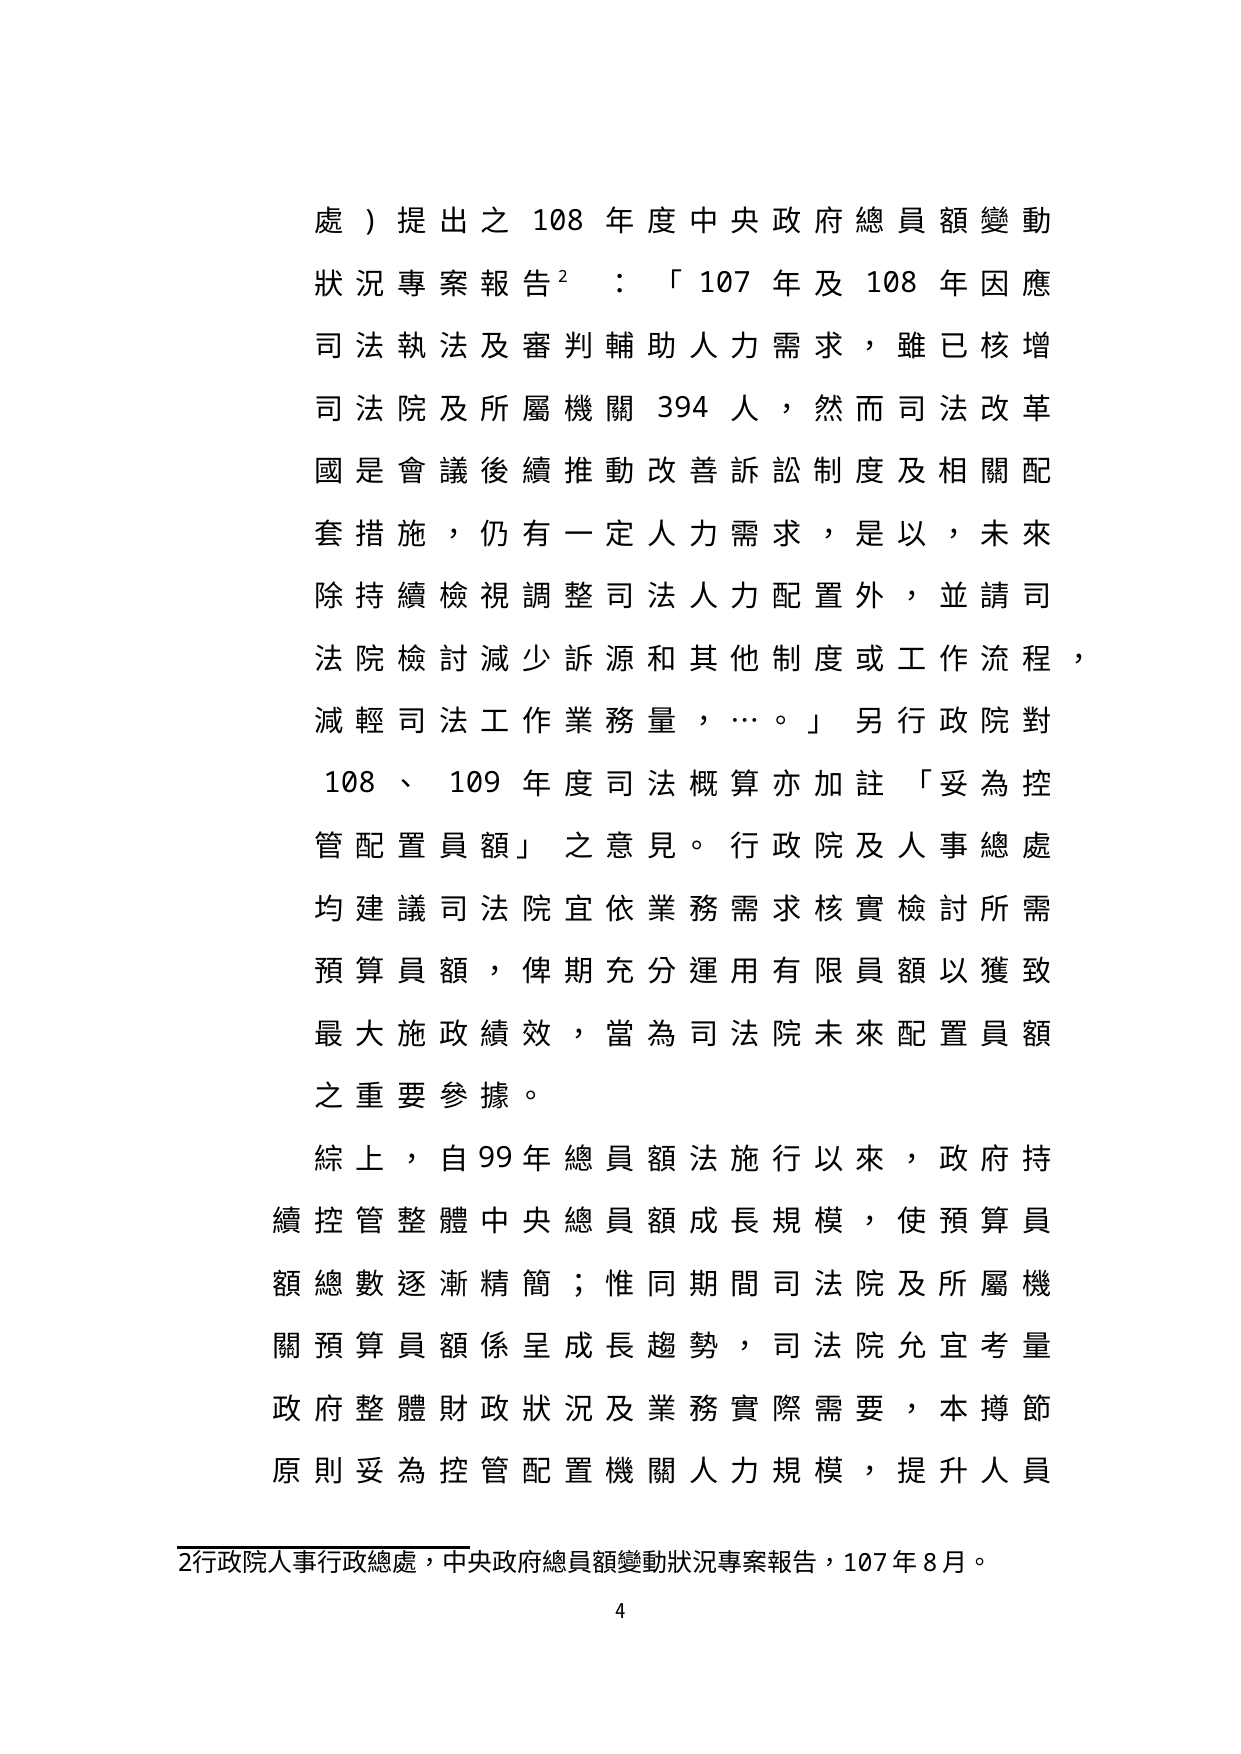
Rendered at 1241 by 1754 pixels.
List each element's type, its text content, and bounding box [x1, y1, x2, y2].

text 行政院人事行政總處，中央政府總員額變動狀況專案報告，107年8月。 [177, 1548, 1063, 1577]
text 依據行政院人事行政總處(簡稱人事總處)提出之108年度中央政府總員額變動狀況專案報告：「107年及108年因應司法執法及審判輔助人力需求，雖已核增司法院及所屬機關394人，然而司法改革國是會議後續推動改善訴訟制度及相關配套措施，仍有一定人力需求，是以，未來除持續檢視調整司法人力配置外，並請司法院檢討減少訴源和其他制度或工作流程，減輕司法工作業務量，…。」另行政院對108、109年度司法概算亦加註「妥為控管配置員額」之意見。行政院及人事總處均建議司法院宜依業務需求核實檢討所需預算員額，俾期充分運用有限員額以獲致最大施政績效，當為司法院未來配置員額之重要參據。 [271, 177, 1058, 1115]
text 綜上，自99年總員額法施行以來，政府持續控管整體中央總員額成長規模，使預算員額總數逐漸精簡；惟同期間司法院及所屬機關預算員額係呈成長趨勢，司法院允宜考量政府整體財政狀況及業務實際需要，本撙節原則妥為控管配置機關人力規模，提升人員 [242, 1115, 1058, 1490]
